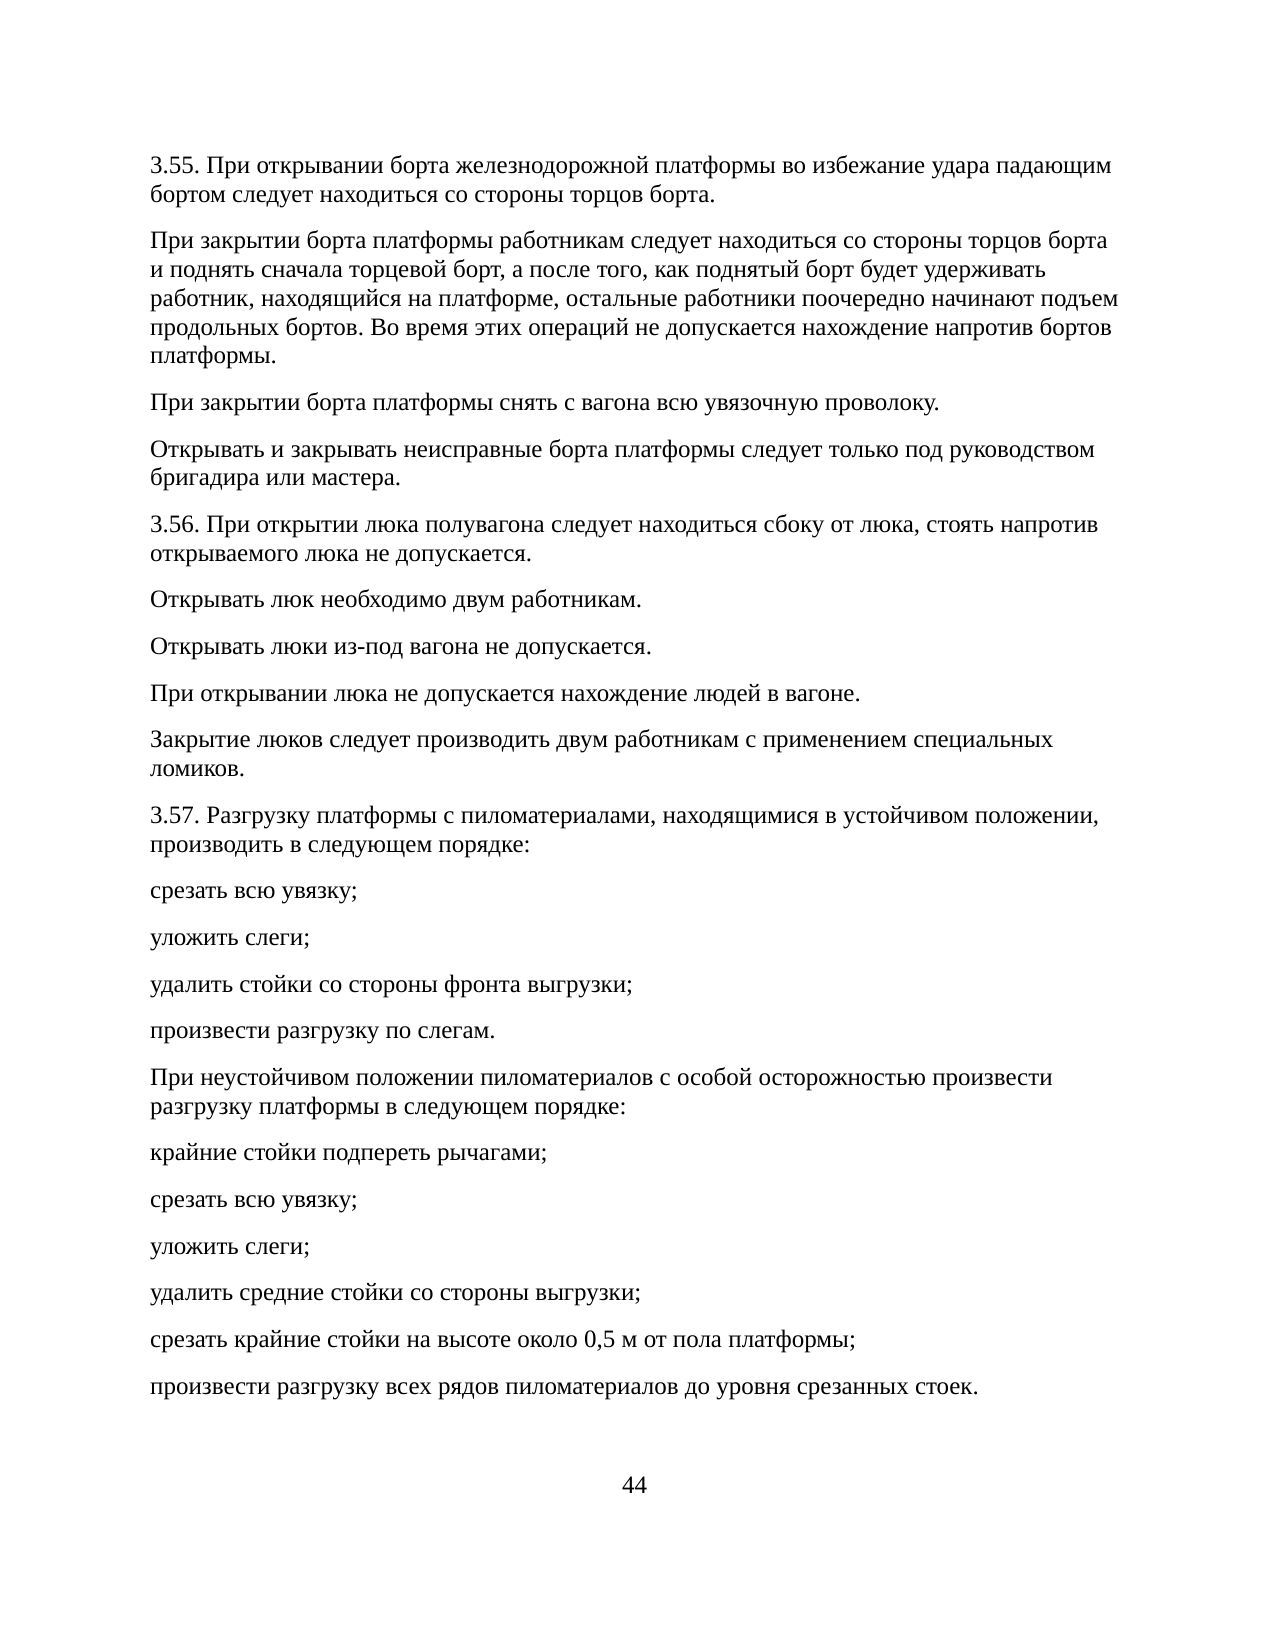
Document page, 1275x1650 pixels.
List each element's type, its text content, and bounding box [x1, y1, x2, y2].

text уложить слеги; [150, 1231, 1125, 1259]
text удалить средние стойки со стороны выгрузки; [150, 1277, 1125, 1306]
text срезать крайние стойки на высоте около 0,5 м от пола платформы; [150, 1324, 1125, 1353]
text При неустойчивом положении пиломатериалов с особой осторожностью произвести разгрузку платформы в следующем порядке: [150, 1062, 1125, 1119]
text уложить слеги; [150, 922, 1125, 951]
text Закрытие люков следует производить двум работникам с применением специальных ломиков. [150, 724, 1125, 782]
text Открывать люки из-под вагона не допускается. [150, 631, 1125, 660]
text 3.57. Разгрузку платформы с пиломатериалами, находящимися в устойчивом положении, производить в следующем порядке: [150, 800, 1125, 857]
text срезать всю увязку; [150, 875, 1125, 904]
text произвести разгрузку по слегам. [150, 1015, 1125, 1044]
text 3.55. При открывании борта железнодорожной платформы во избежание удара падающим бортом следует находиться со стороны торцов борта. [150, 150, 1125, 207]
text удалить стойки со стороны фронта выгрузки; [150, 969, 1125, 997]
text При закрытии борта платформы работникам следует находиться со стороны торцов борта и поднять сначала торцевой борт, а после того, как поднятый борт будет удерживать работник, находящийся на платформе, остальные работники поочередно начинают подъем продольных бортов. Во время этих операций не допускается нахождение напротив бортов платформы. [150, 225, 1125, 369]
text При открывании люка не допускается нахождение людей в вагоне. [150, 678, 1125, 707]
text При закрытии борта платформы снять с вагона всю увязочную проволоку. [150, 387, 1125, 416]
text 3.56. При открытии люка полувагона следует находиться сбоку от люка, стоять напротив открываемого люка не допускается. [150, 509, 1125, 567]
text Открывать и закрывать неисправные борта платформы следует только под руководством бригадира или мастера. [150, 434, 1125, 491]
text произвести разгрузку всех рядов пиломатериалов до уровня срезанных стоек. [150, 1371, 1125, 1399]
text крайние стойки подпереть рычагами; [150, 1137, 1125, 1166]
text срезать всю увязку; [150, 1184, 1125, 1213]
text Открывать люк необходимо двум работникам. [150, 584, 1125, 613]
